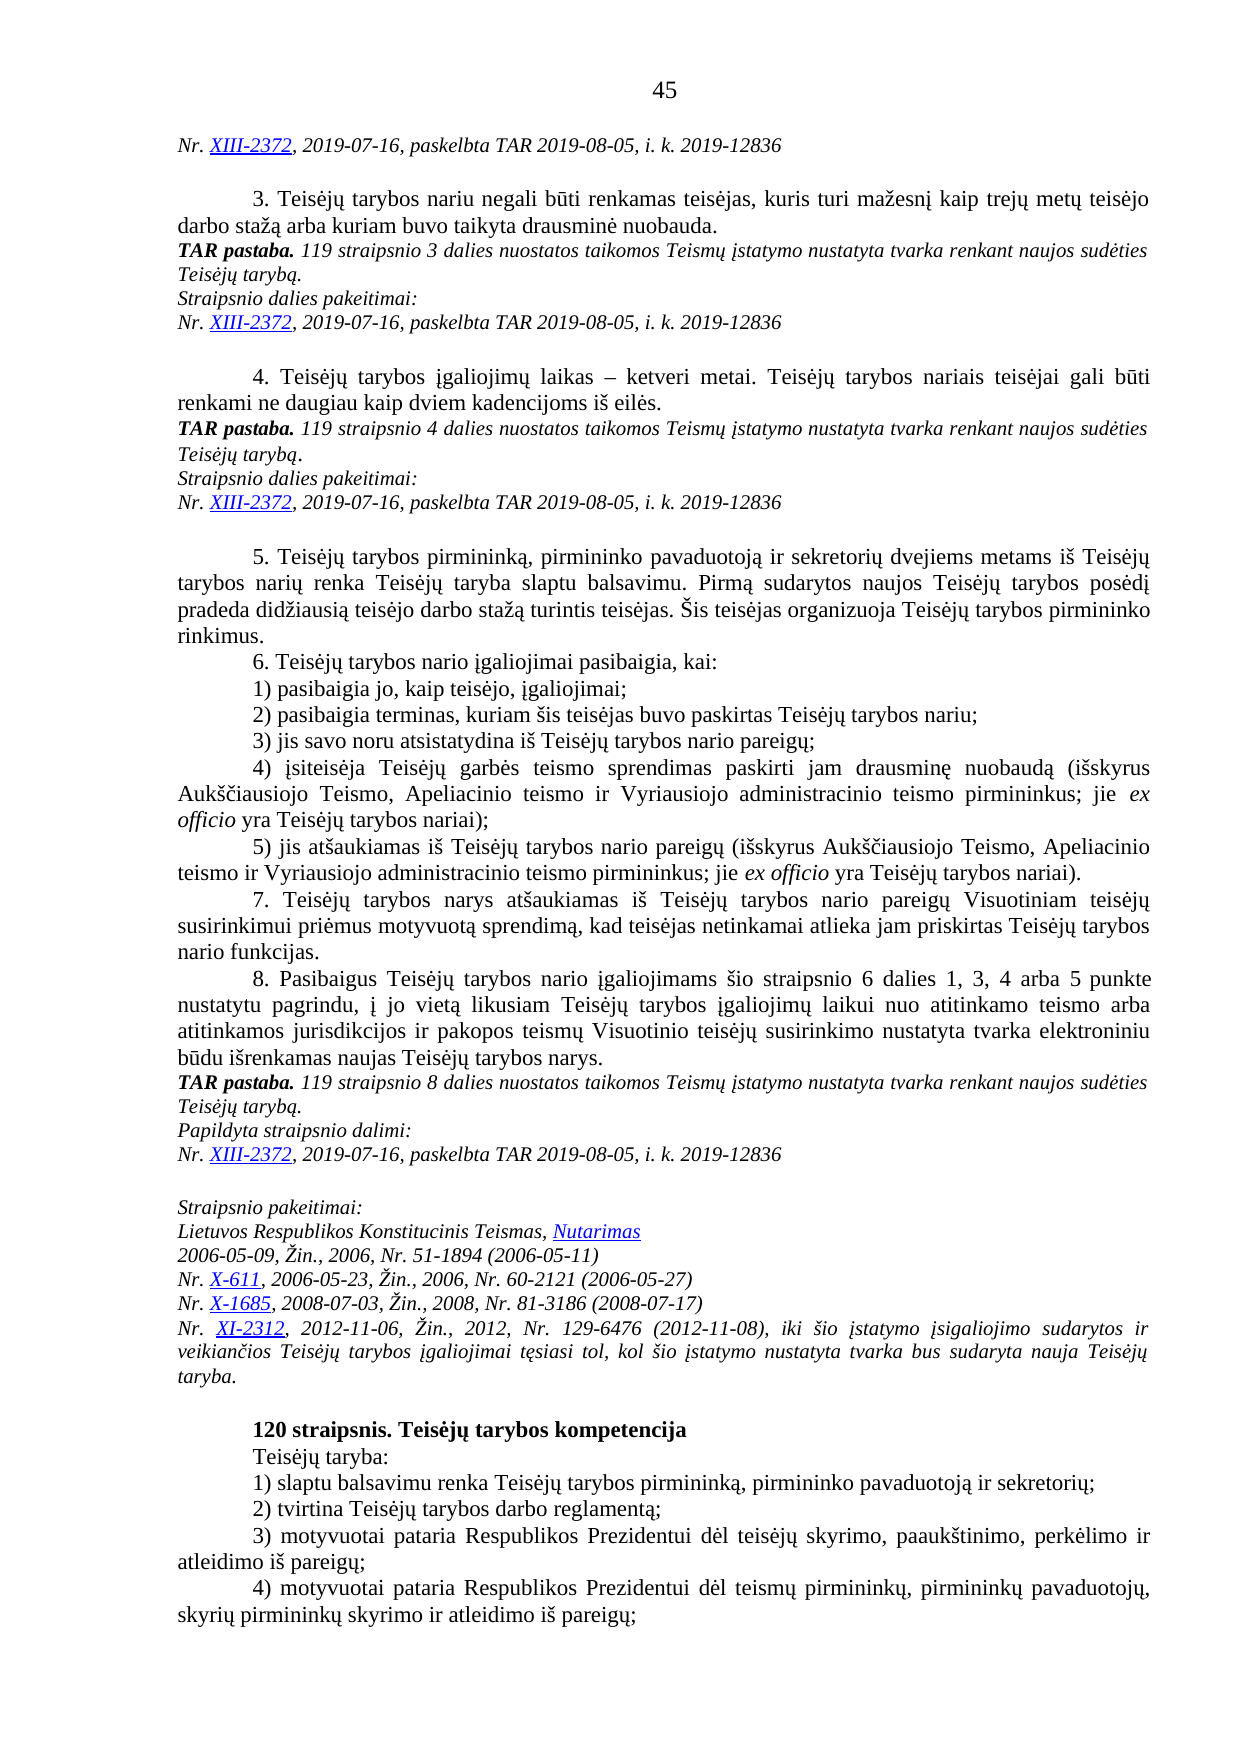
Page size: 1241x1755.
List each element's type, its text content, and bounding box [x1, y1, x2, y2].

text TAR pastaba. 119 straipsnio 3 dalies nuostatos taikomos Teismų įstatymo nustatyta tvarka renkant naujos sudėties Teisėjų tarybą. [177, 238, 1152, 286]
text 8. Pasibaigus Teisėjų tarybos nario įgaliojimams šio straipsnio 6 dalies 1, 3, 4 arba 5 punkte nustatytu pagrindu, į jo vietą likusiam Teisėjų tarybos įgaliojimų laikui nuo atitinkamo teismo arba atitinkamos jurisdikcijos ir pakopos teismų Visuotinio teisėjų susirinkimo nustatyta tvarka elektroniniu būdu išrenkamas naujas Teisėjų tarybos narys. [177, 965, 1152, 1070]
text TAR pastaba. 119 straipsnio 8 dalies nuostatos taikomos Teismų įstatymo nustatyta tvarka renkant naujos sudėties Teisėjų tarybą. [177, 1070, 1152, 1118]
text 4) motyvuotai pataria Respublikos Prezidentui dėl teismų pirmininkų, pirmininkų pavaduotojų, skyrių pirmininkų skyrimo ir atleidimo iš pareigų; [177, 1574, 1152, 1627]
text 4. Teisėjų tarybos įgaliojimų laikas – ketveri metai. Teisėjų tarybos nariais teisėjai gali būti renkami ne daugiau kaip dviem kadencijoms iš eilės. [177, 363, 1152, 416]
text Nr. XIII-2372, 2019-07-16, paskelbta TAR 2019-08-05, i. k. 2019-12836 [177, 490, 1152, 514]
text 2) tvirtina Teisėjų tarybos darbo reglamentą; [177, 1495, 1152, 1522]
text Nr. XIII-2372, 2019-07-16, paskelbta TAR 2019-08-05, i. k. 2019-12836 [177, 132, 1152, 157]
text Straipsnio dalies pakeitimai: [177, 286, 1152, 310]
text 7. Teisėjų tarybos narys atšaukiamas iš Teisėjų tarybos nario pareigų Visuotiniam teisėjų susirinkimui priėmus motyvuotą sprendimą, kad teisėjas netinkamai atlieka jam priskirtas Teisėjų tarybos nario funkcijas. [177, 886, 1152, 965]
text 3. Teisėjų tarybos nariu negali būti renkamas teisėjas, kuris turi mažesnį kaip trejų metų teisėjo darbo stažą arba kuriam buvo taikyta drausminė nuobauda. [177, 185, 1152, 238]
text 1) slaptu balsavimu renka Teisėjų tarybos pirmininką, pirmininko pavaduotoją ir sekretorių; [177, 1469, 1152, 1495]
text Teisėjų taryba: [177, 1443, 1152, 1469]
text 120 straipsnis. Teisėjų tarybos kompetencija [177, 1416, 1152, 1443]
text 5. Teisėjų tarybos pirmininką, pirmininko pavaduotoją ir sekretorių dvejiems metams iš Teisėjų tarybos narių renka Teisėjų taryba slaptu balsavimu. Pirmą sudarytos naujos Teisėjų tarybos posėdį pradeda didžiausią teisėjo darbo stažą turintis teisėjas. Šis teisėjas organizuoja Teisėjų tarybos pirmininko rinkimus. [177, 543, 1152, 648]
text Nr. X-611, 2006-05-23, Žin., 2006, Nr. 60-2121 (2006-05-27) [177, 1267, 1152, 1291]
text Nr. XIII-2372, 2019-07-16, paskelbta TAR 2019-08-05, i. k. 2019-12836 [177, 1142, 1152, 1166]
text 3) motyvuotai pataria Respublikos Prezidentui dėl teisėjų skyrimo, paaukštinimo, perkėlimo ir atleidimo iš pareigų; [177, 1522, 1152, 1574]
text 3) jis savo noru atsistatydina iš Teisėjų tarybos nario pareigų; [177, 727, 1152, 754]
text Nr. XIII-2372, 2019-07-16, paskelbta TAR 2019-08-05, i. k. 2019-12836 [177, 310, 1152, 334]
text Nr. XI-2312, 2012-11-06, Žin., 2012, Nr. 129-6476 (2012-11-08), iki šio įstatymo įsigaliojimo sudarytos ir veikiančios Teisėjų tarybos įgaliojimai tęsiasi tol, kol šio įstatymo nustatyta tvarka bus sudaryta nauja Teisėjų taryba. [177, 1315, 1152, 1388]
text TAR pastaba. 119 straipsnio 4 dalies nuostatos taikomos Teismų įstatymo nustatyta tvarka renkant naujos sudėties Teisėjų tarybą. [177, 416, 1152, 466]
text Lietuvos Respublikos Konstitucinis Teismas, Nutarimas [177, 1219, 1152, 1243]
text Straipsnio dalies pakeitimai: [177, 466, 1152, 490]
text Straipsnio pakeitimai: [177, 1195, 1152, 1219]
text 2) pasibaigia terminas, kuriam šis teisėjas buvo paskirtas Teisėjų tarybos nariu; [177, 701, 1152, 727]
text 1) pasibaigia jo, kaip teisėjo, įgaliojimai; [177, 675, 1152, 701]
text 5) jis atšaukiamas iš Teisėjų tarybos nario pareigų (išskyrus Aukščiausiojo Teismo, Apeliacinio teismo ir Vyriausiojo administracinio teismo pirmininkus; jie ex officio yra Teisėjų tarybos nariai). [177, 833, 1152, 886]
text 2006-05-09, Žin., 2006, Nr. 51-1894 (2006-05-11) [177, 1243, 1152, 1267]
text Papildyta straipsnio dalimi: [177, 1118, 1152, 1142]
text 6. Teisėjų tarybos nario įgaliojimai pasibaigia, kai: [177, 648, 1152, 675]
text Nr. X-1685, 2008-07-03, Žin., 2008, Nr. 81-3186 (2008-07-17) [177, 1291, 1152, 1315]
text 4) įsiteisėja Teisėjų garbės teismo sprendimas paskirti jam drausminę nuobaudą (išskyrus Aukščiausiojo Teismo, Apeliacinio teismo ir Vyriausiojo administracinio teismo pirmininkus; jie ex officio yra Teisėjų tarybos nariai); [177, 754, 1152, 833]
